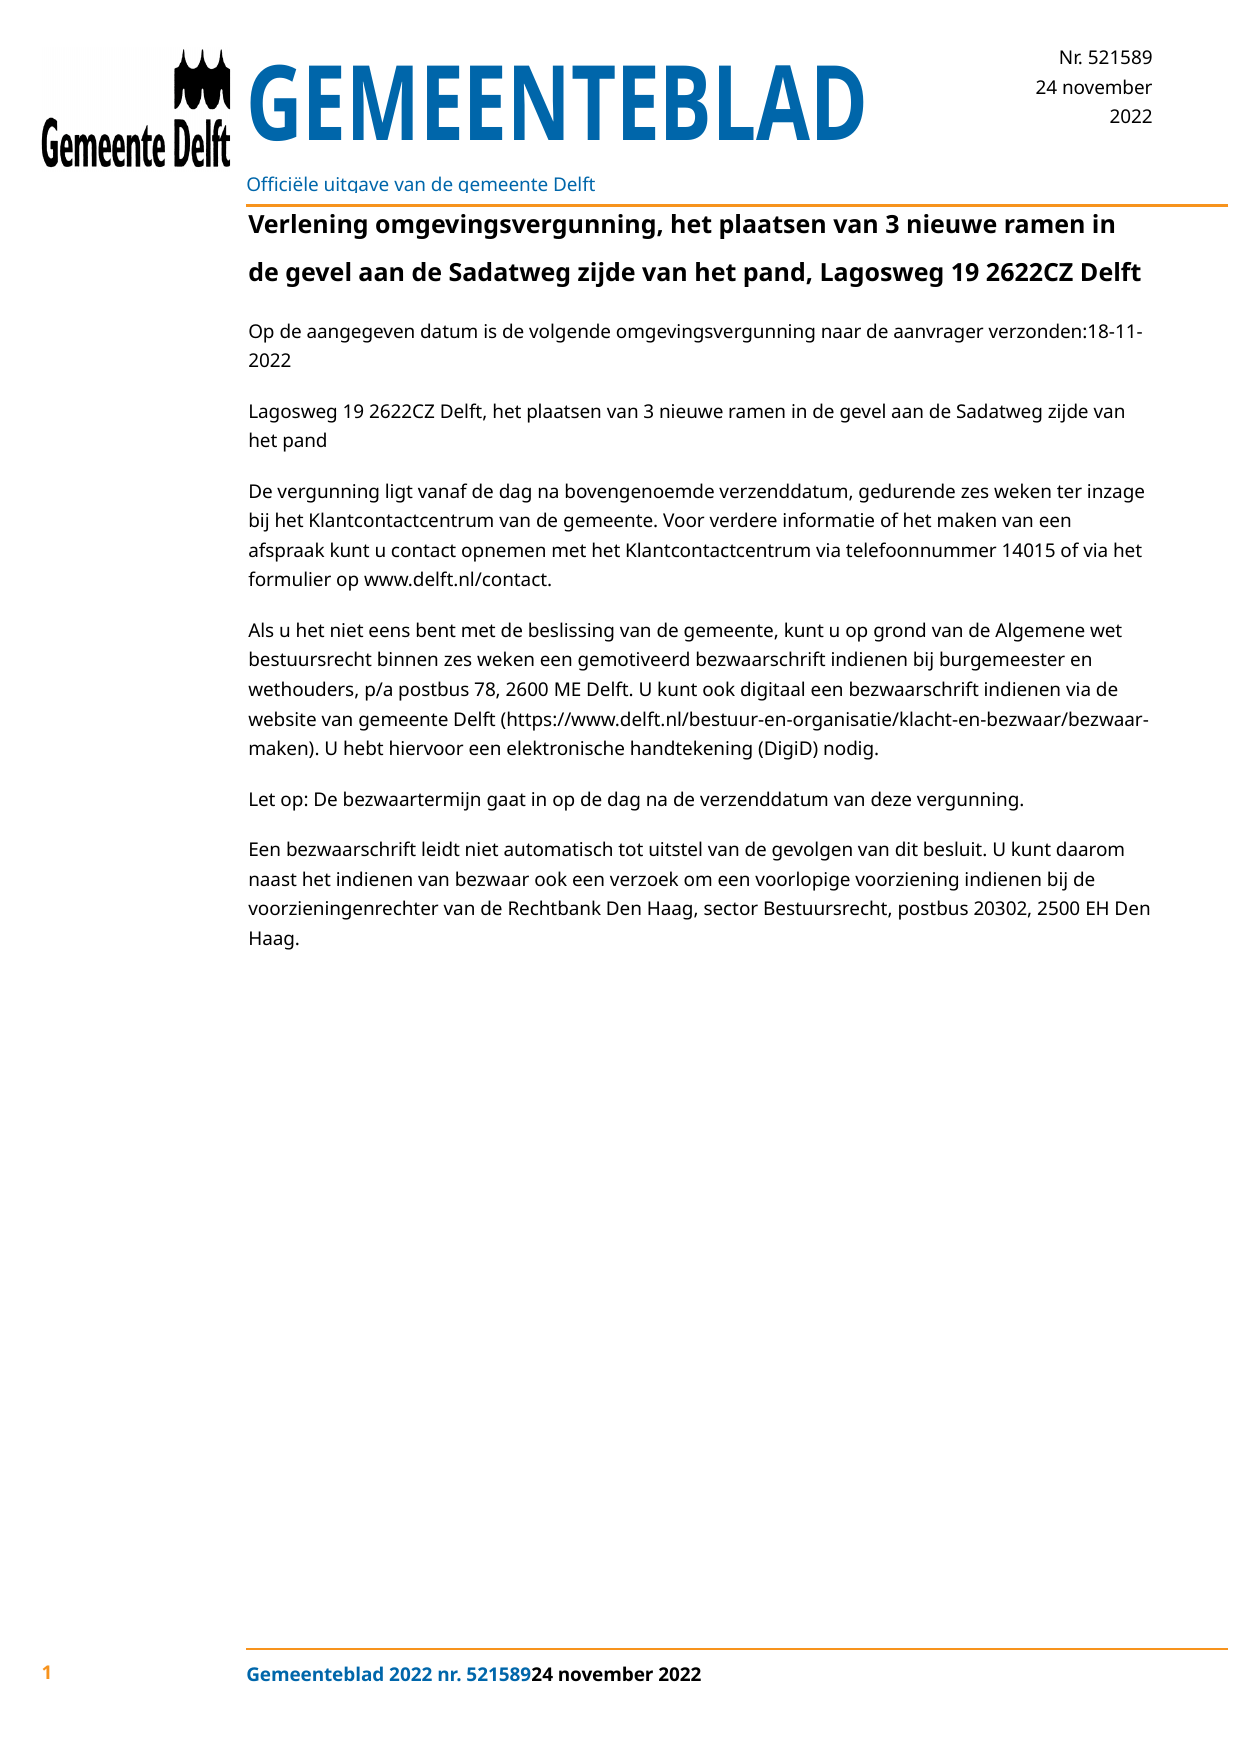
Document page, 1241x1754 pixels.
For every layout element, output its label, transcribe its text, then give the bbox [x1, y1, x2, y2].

text Als u het niet eens bent met de beslissing van de gemeente, kunt u op grond van de Algemene wet bestuursrecht binnen zes weken een gemotiveerd bezwaarschrift indienen bij burgemeester en wethouders, p/a postbus 78, 2600 ME Delft. U kunt ook digitaal een bezwaarschrift indienen via de website van gemeente Delft (https://www.delft.nl/bestuur-en-organisatie/klacht-en-bezwaar/bezwaar-maken). U hebt hiervoor een elektronische handtekening (DigiD) nodig. [248, 617, 1152, 761]
text Let op: De bezwaartermijn gaat in op de dag na de verzenddatum van deze vergunning. [248, 786, 1152, 812]
text De vergunning ligt vanaf de dag na bovengenoemde verzenddatum, gedurende zes weken ter inzage bij het Klantcontactcentrum van de gemeente. Voor verdere informatie of het maken van een afspraak kunt u contact opnemen met het Klantcontactcentrum via telefoonnummer 14015 of via het formulier op www.delft.nl/contact. [248, 478, 1152, 592]
picture [41, 47, 231, 172]
text Verlening omgevingsvergunning, het plaatsen van 3 nieuwe ramen in de gevel aan de Sadatweg zijde van het pand, Lagosweg 19 2622CZ Delft [248, 207, 1152, 288]
text Op de aangegeven datum is de volgende omgevingsvergunning naar de aanvrager verzonden:18-11-2022 [248, 318, 1152, 373]
text Een bezwaarschrift leidt niet automatisch tot uitstel van de gevolgen van dit besluit. U kunt daarom naast het indienen van bezwaar ook een verzoek om een voorlopige voorziening indienen bij de voorzieningenrechter van de Rechtbank Den Haag, sector Bestuursrecht, postbus 20302, 2500 EH Den Haag. [248, 836, 1152, 951]
text Lagosweg 19 2622CZ Delft, het plaatsen van 3 nieuwe ramen in de gevel aan de Sadatweg zijde van het pand [248, 398, 1152, 453]
